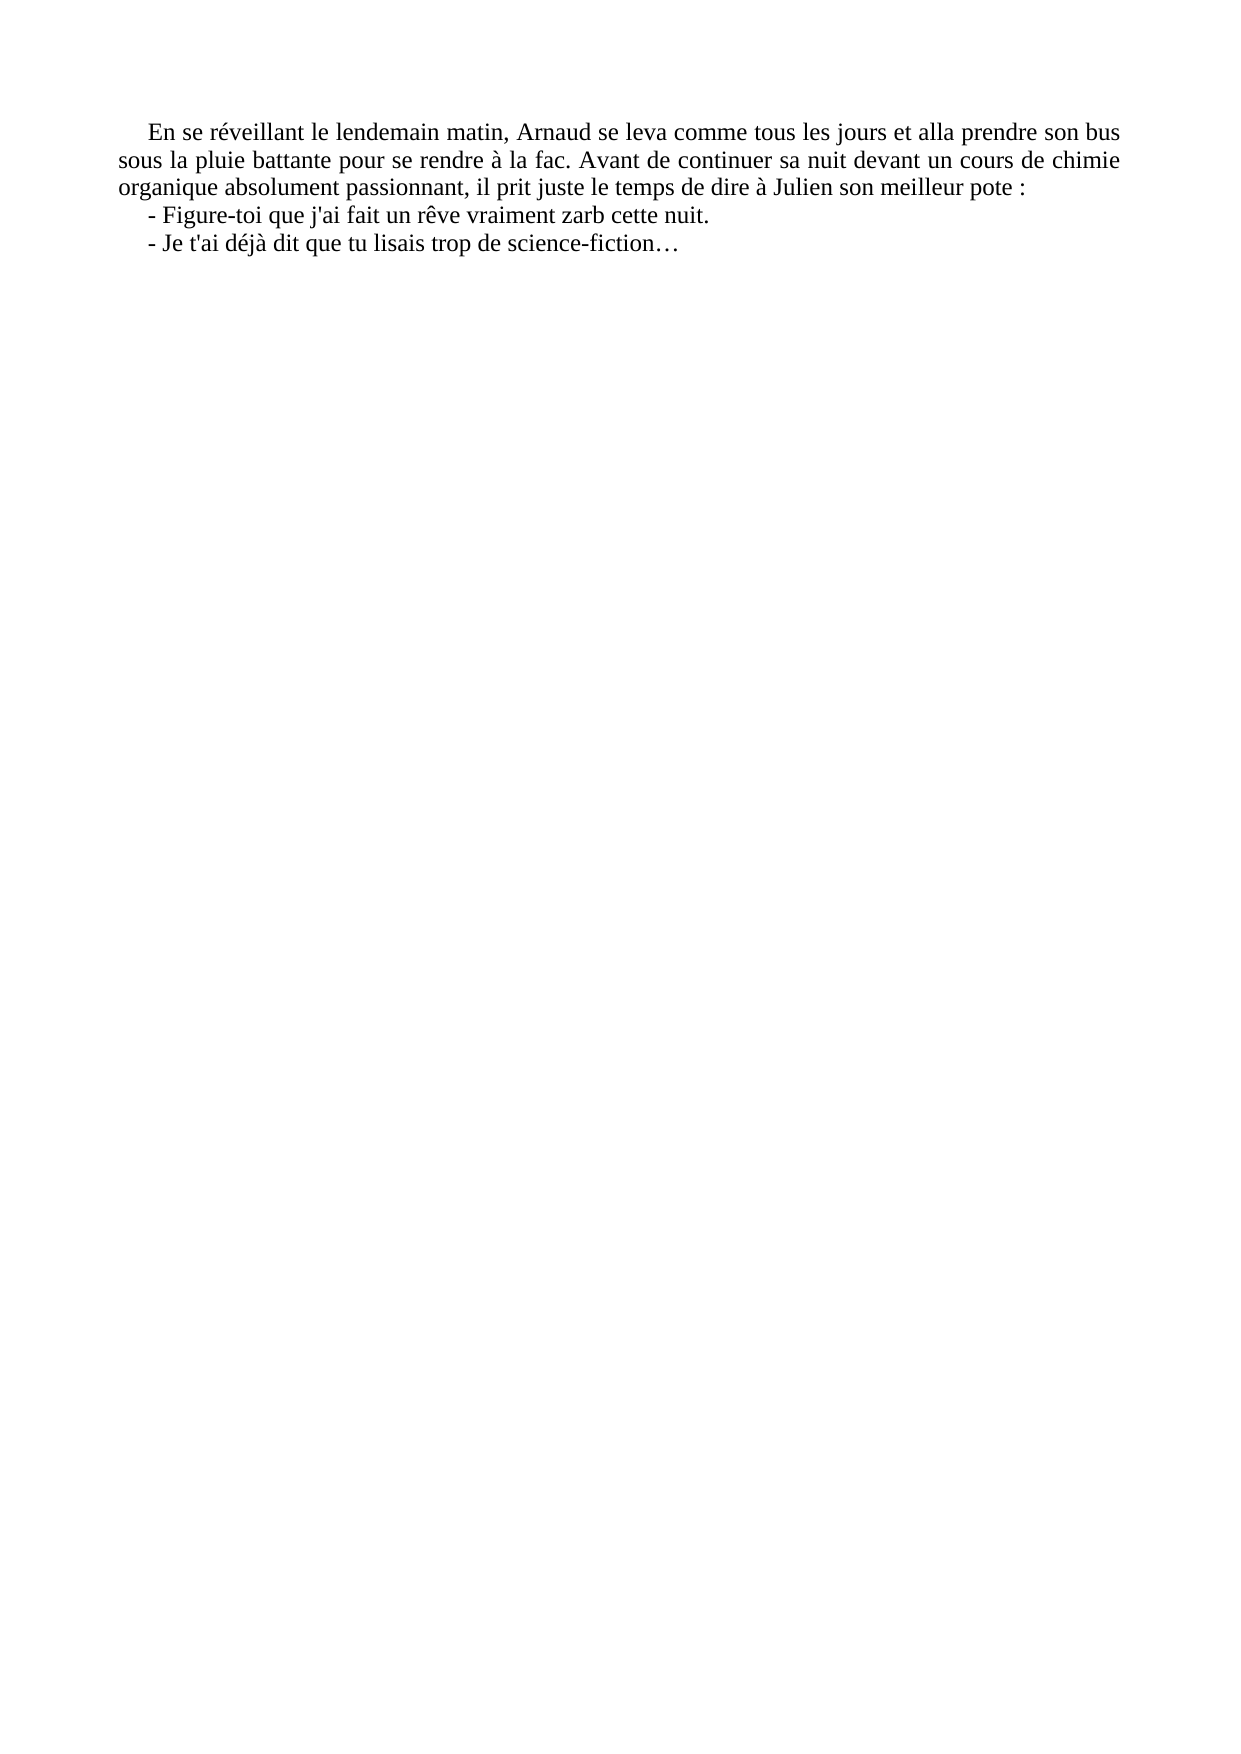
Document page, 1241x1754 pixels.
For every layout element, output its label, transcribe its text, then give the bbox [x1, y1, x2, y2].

text En se réveillant le lendemain matin, Arnaud se leva comme tous les jours et alla prendre son bus sous la pluie battante pour se rendre à la fac. Avant de continuer sa nuit devant un cours de chimie organique absolument passionnant, il prit juste le temps de dire à Julien son meilleur pote : [118, 118, 1122, 201]
text - Je t'ai déjà dit que tu lisais trop de science-fiction… [118, 229, 1122, 257]
text - Figure-toi que j'ai fait un rêve vraiment zarb cette nuit. [118, 201, 1122, 229]
